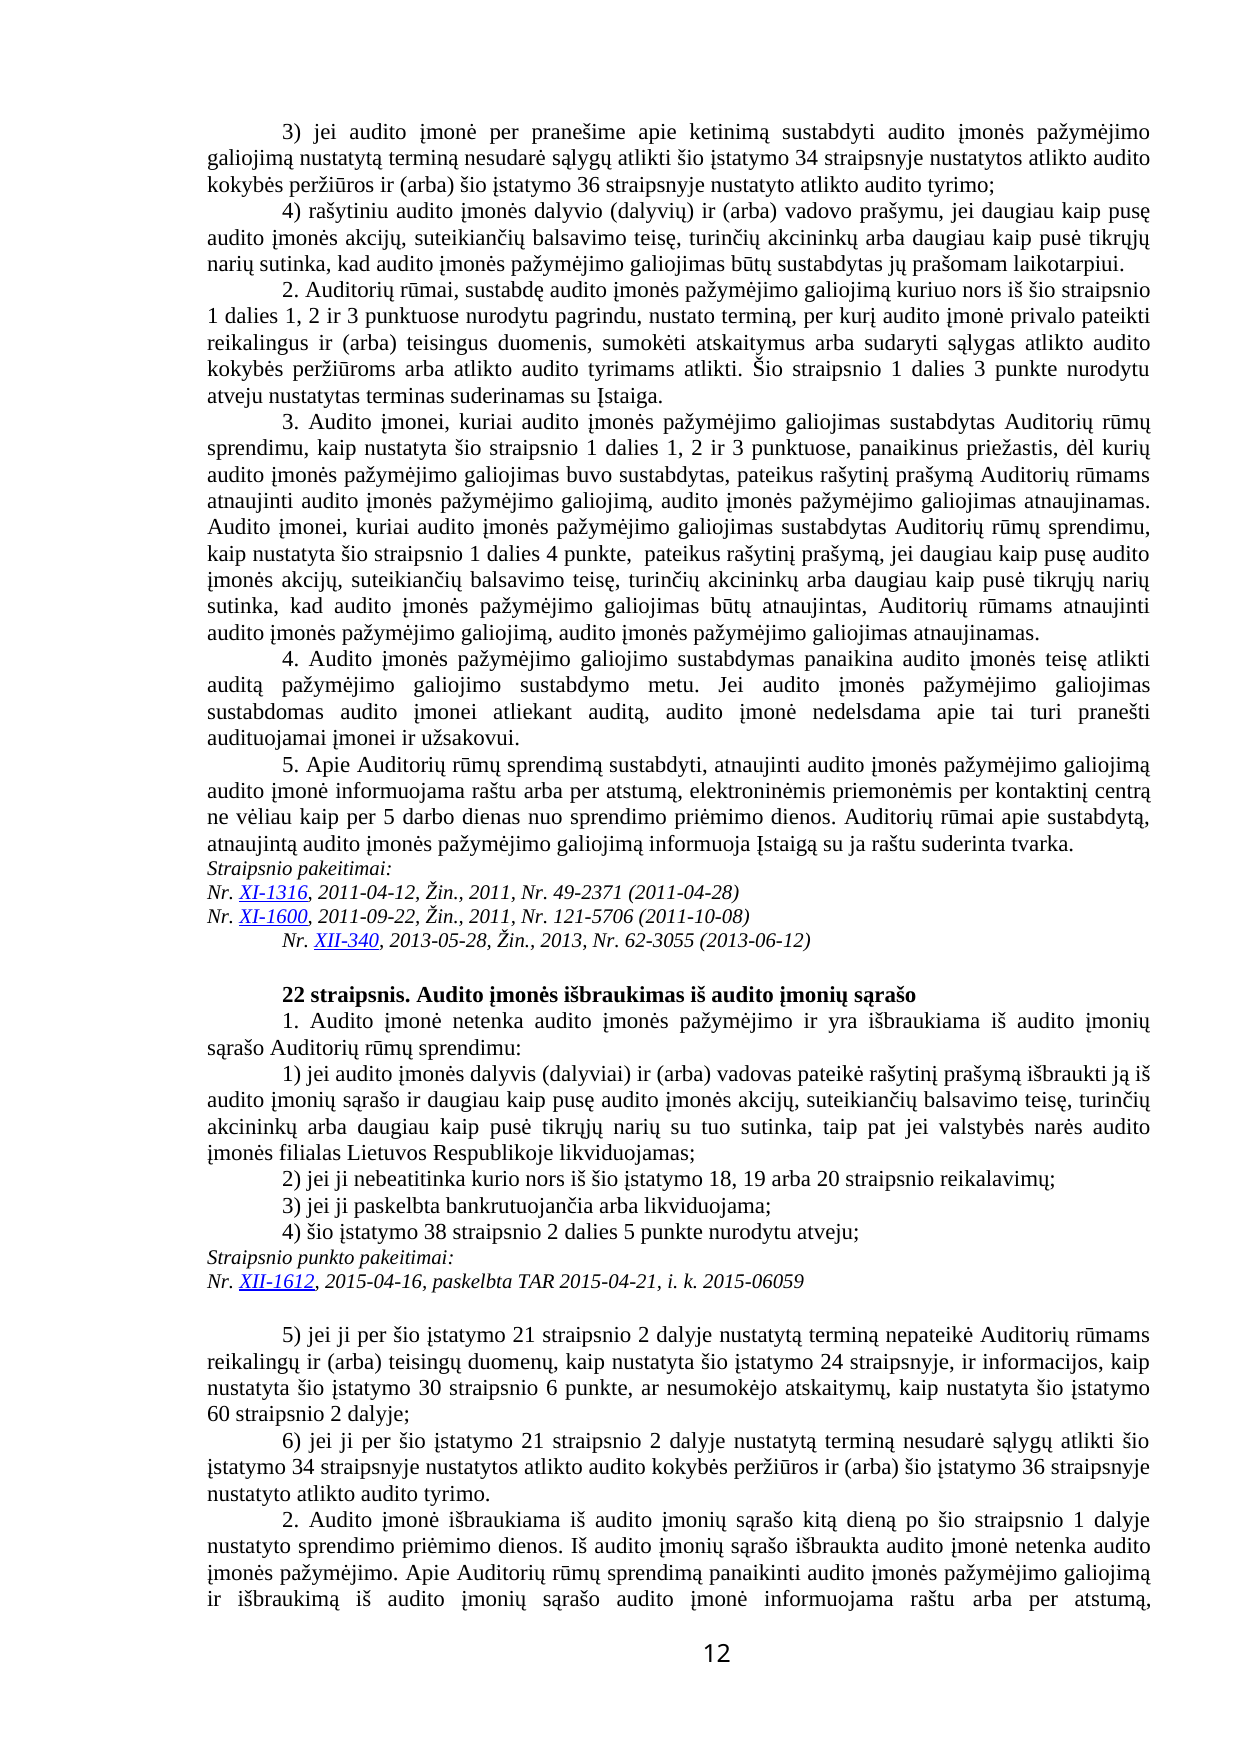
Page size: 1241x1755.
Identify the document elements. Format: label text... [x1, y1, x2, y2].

text 3. Audito įmonei, kuriai audito įmonės pažymėjimo galiojimas sustabdytas Auditorių rūmų sprendimu, kaip nustatyta šio straipsnio 1 dalies 1, 2 ir 3 punktuose, panaikinus priežastis, dėl kurių audito įmonės pažymėjimo galiojimas buvo sustabdytas, pateikus rašytinį prašymą Auditorių rūmams atnaujinti audito įmonės pažymėjimo galiojimą, audito įmonės pažymėjimo galiojimas atnaujinamas. Audito įmonei, kuriai audito įmonės pažymėjimo galiojimas sustabdytas Auditorių rūmų sprendimu, kaip nustatyta šio straipsnio 1 dalies 4 punkte, pateikus rašytinį prašymą, jei daugiau kaip pusę audito įmonės akcijų, suteikiančių balsavimo teisę, turinčių akcininkų arba daugiau kaip pusė tikrųjų narių sutinka, kad audito įmonės pažymėjimo galiojimas būtų atnaujintas, Auditorių rūmams atnaujinti audito įmonės pažymėjimo galiojimą, audito įmonės pažymėjimo galiojimas atnaujinamas. [207, 408, 1152, 645]
text Straipsnio punkto pakeitimai: [207, 1244, 1152, 1269]
text 2. Auditorių rūmai, sustabdę audito įmonės pažymėjimo galiojimą kuriuo nors iš šio straipsnio 1 dalies 1, 2 ir 3 punktuose nurodytu pagrindu, nustato terminą, per kurį audito įmonė privalo pateikti reikalingus ir (arba) teisingus duomenis, sumokėti atskaitymus arba sudaryti sąlygas atlikto audito kokybės peržiūroms arba atlikto audito tyrimams atlikti. Šio straipsnio 1 dalies 3 punkte nurodytu atveju nustatytas terminas suderinamas su Įstaiga. [207, 276, 1152, 408]
text Nr. XI-1316, 2011-04-12, Žin., 2011, Nr. 49-2371 (2011-04-28) [207, 880, 1152, 904]
text 2. Audito įmonė išbraukiama iš audito įmonių sąrašo kitą dieną po šio straipsnio 1 dalyje nustatyto sprendimo priėmimo dienos. Iš audito įmonių sąrašo išbraukta audito įmonė netenka audito įmonės pažymėjimo. Apie Auditorių rūmų sprendimą panaikinti audito įmonės pažymėjimo galiojimą ir išbraukimą iš audito įmonių sąrašo audito įmonė informuojama raštu arba per atstumą, [207, 1506, 1152, 1611]
text 5. Apie Auditorių rūmų sprendimą sustabdyti, atnaujinti audito įmonės pažymėjimo galiojimą audito įmonė informuojama raštu arba per atstumą, elektroninėmis priemonėmis per kontaktinį centrą ne vėliau kaip per 5 darbo dienas nuo sprendimo priėmimo dienos. Auditorių rūmai apie sustabdytą, atnaujintą audito įmonės pažymėjimo galiojimą informuoja Įstaigą su ja raštu suderinta tvarka. [207, 751, 1152, 856]
text 1. Audito įmonė netenka audito įmonės pažymėjimo ir yra išbraukiama iš audito įmonių sąrašo Auditorių rūmų sprendimu: [207, 1007, 1152, 1060]
text 1) jei audito įmonės dalyvis (dalyviai) ir (arba) vadovas pateikė rašytinį prašymą išbraukti ją iš audito įmonių sąrašo ir daugiau kaip pusę audito įmonės akcijų, suteikiančių balsavimo teisę, turinčių akcininkų arba daugiau kaip pusė tikrųjų narių su tuo sutinka, taip pat jei valstybės narės audito įmonės filialas Lietuvos Respublikoje likviduojamas; [207, 1060, 1152, 1166]
text Nr. XII-340, 2013-05-28, Žin., 2013, Nr. 62-3055 (2013-06-12) [207, 928, 1152, 952]
text 22 straipsnis. Audito įmonės išbraukimas iš audito įmonių sąrašo [207, 981, 1152, 1007]
text 4) šio įstatymo 38 straipsnio 2 dalies 5 punkte nurodytu atveju; [207, 1218, 1152, 1244]
text Nr. XII-1612, 2015-04-16, paskelbta TAR 2015-04-21, i. k. 2015-06059 [207, 1269, 1152, 1293]
text 6) jei ji per šio įstatymo 21 straipsnio 2 dalyje nustatytą terminą nesudarė sąlygų atlikti šio įstatymo 34 straipsnyje nustatytos atlikto audito kokybės peržiūros ir (arba) šio įstatymo 36 straipsnyje nustatyto atlikto audito tyrimo. [207, 1427, 1152, 1506]
text 4. Audito įmonės pažymėjimo galiojimo sustabdymas panaikina audito įmonės teisę atlikti auditą pažymėjimo galiojimo sustabdymo metu. Jei audito įmonės pažymėjimo galiojimas sustabdomas audito įmonei atliekant auditą, audito įmonė nedelsdama apie tai turi pranešti audituojamai įmonei ir užsakovui. [207, 645, 1152, 751]
text 2) jei ji nebeatitinka kurio nors iš šio įstatymo 18, 19 arba 20 straipsnio reikalavimų; [207, 1166, 1152, 1192]
text 3) jei audito įmonė per pranešime apie ketinimą sustabdyti audito įmonės pažymėjimo galiojimą nustatytą terminą nesudarė sąlygų atlikti šio įstatymo 34 straipsnyje nustatytos atlikto audito kokybės peržiūros ir (arba) šio įstatymo 36 straipsnyje nustatyto atlikto audito tyrimo; [207, 118, 1152, 197]
text 4) rašytiniu audito įmonės dalyvio (dalyvių) ir (arba) vadovo prašymu, jei daugiau kaip pusę audito įmonės akcijų, suteikiančių balsavimo teisę, turinčių akcininkų arba daugiau kaip pusė tikrųjų narių sutinka, kad audito įmonės pažymėjimo galiojimas būtų sustabdytas jų prašomam laikotarpiui. [207, 197, 1152, 276]
text Nr. XI-1600, 2011-09-22, Žin., 2011, Nr. 121-5706 (2011-10-08) [207, 904, 1152, 928]
text 3) jei ji paskelbta bankrutuojančia arba likviduojama; [207, 1192, 1152, 1218]
text 5) jei ji per šio įstatymo 21 straipsnio 2 dalyje nustatytą terminą nepateikė Auditorių rūmams reikalingų ir (arba) teisingų duomenų, kaip nustatyta šio įstatymo 24 straipsnyje, ir informacijos, kaip nustatyta šio įstatymo 30 straipsnio 6 punkte, ar nesumokėjo atskaitymų, kaip nustatyta šio įstatymo 60 straipsnio 2 dalyje; [207, 1321, 1152, 1427]
text Straipsnio pakeitimai: [207, 856, 1152, 880]
